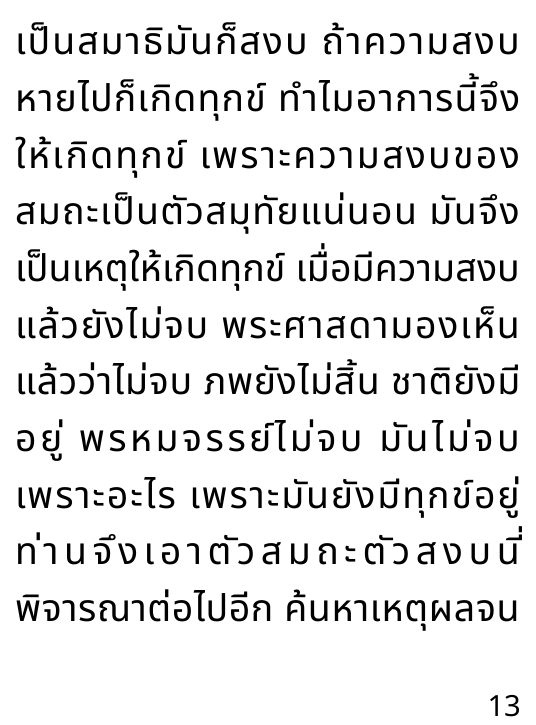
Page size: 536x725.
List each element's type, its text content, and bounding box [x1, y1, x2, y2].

text เป็นสมาธิมันก็สงบ ถ้าความสงบหายไปก็เกิดทุกข์ ทำไมอาการนี้จึงให้เกิดทุกข์ เพราะความสงบของสมถะเป็นตัวสมุทัยแน่นอน มันจึงเป็นเหตุให้เกิดทุกข์ เมื่อมีความสงบแล้วยังไม่จบ พระศาสดามองเห็นแล้วว่าไม่จบ ภพยังไม่สิ้น ชาติยังมีอยู่ พรหมจรรย์ไม่จบ มันไม่จบเพราะอะไร เพราะมันยังมีทุกข์อยู่ ท่านจึงเอาตัวสมถะตัวสงบนี่พิจารณาต่อไปอีก ค้นหาเหตุผลจน [15, 15, 521, 638]
